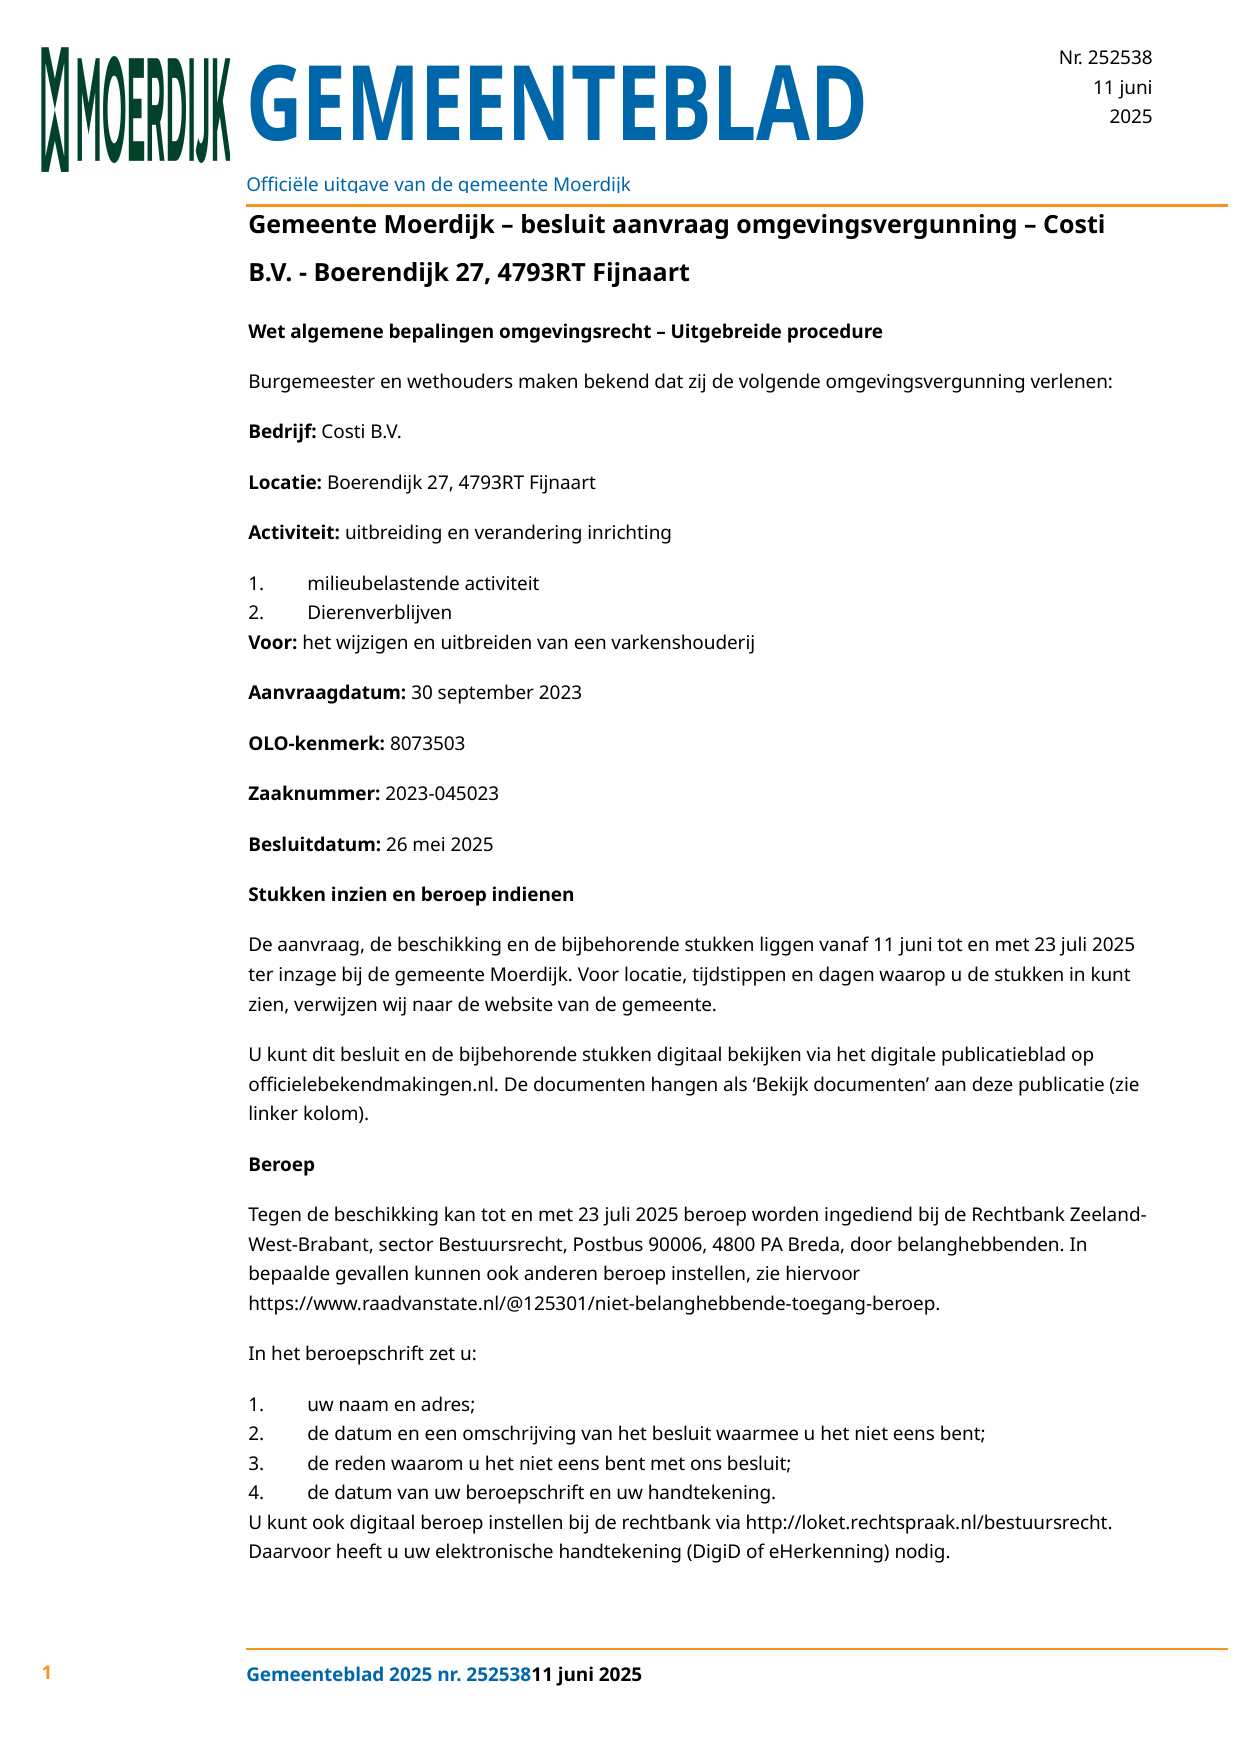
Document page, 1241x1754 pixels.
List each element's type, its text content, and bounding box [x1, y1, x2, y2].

text Beroep [248, 1151, 1152, 1177]
text Gemeente Moerdijk – besluit aanvraag omgevingsvergunning – Costi B.V. - Boerendijk 27, 4793RT Fijnaart [248, 207, 1152, 288]
text De aanvraag, de beschikking en de bijbehorende stukken liggen vanaf 11 juni tot en met 23 juli 2025 ter inzage bij de gemeente Moerdijk. Voor locatie, tijdstippen en dagen waarop u de stukken in kunt zien, verwijzen wij naar de website van de gemeente. [248, 932, 1152, 1017]
text Tegen de beschikking kan tot en met 23 juli 2025 beroep worden ingediend bij de Rechtbank Zeeland-West-Brabant, sector Bestuursrecht, Postbus 90006, 4800 PA Breda, door belanghebbenden. In bepaalde gevallen kunnen ook anderen beroep instellen, zie hiervoor https://www.raadvanstate.nl/@125301/niet-belanghebbende-toegang-beroep. [248, 1201, 1152, 1316]
text Bedrijf: Costi B.V. [248, 419, 1152, 444]
text Burgemeester en wethouders maken bekend dat zij de volgende omgevingsvergunning verlenen: [248, 368, 1152, 394]
text Voor: het wijzigen en uitbreiden van een varkenshouderij [248, 629, 1152, 655]
list Dierenverblijven [248, 599, 1152, 625]
text In het beroepschrift zet u: [248, 1340, 1152, 1366]
text Stukken inzien en beroep indienen [248, 881, 1152, 907]
text Besluitdatum: 26 mei 2025 [248, 831, 1152, 857]
list milieubelastende activiteit [248, 570, 1152, 596]
text Locatie: Boerendijk 27, 4793RT Fijnaart [248, 469, 1152, 495]
text U kunt ook digitaal beroep instellen bij de rechtbank via http://loket.rechtspraak.nl/bestuursrecht. Daarvoor heeft u uw elektronische handtekening (DigiD of eHerkenning) nodig. [248, 1509, 1152, 1564]
text Wet algemene bepalingen omgevingsrecht – Uitgebreide procedure [248, 318, 1152, 344]
text Activiteit: uitbreiding en verandering inrichting [248, 519, 1152, 545]
list de datum en een omschrijving van het besluit waarmee u het niet eens bent; [248, 1420, 1152, 1446]
text U kunt dit besluit en de bijbehorende stukken digitaal bekijken via het digitale publicatieblad op officielebekendmakingen.nl. De documenten hangen als ‘Bekijk documenten’ aan deze publicatie (zie linker kolom). [248, 1041, 1152, 1126]
text OLO-kenmerk: 8073503 [248, 730, 1152, 756]
picture [41, 47, 231, 172]
text Zaaknummer: 2023-045023 [248, 780, 1152, 806]
list de datum van uw beroepschrift en uw handtekening. [248, 1479, 1152, 1505]
list de reden waarom u het niet eens bent met ons besluit; [248, 1450, 1152, 1476]
text Aanvraagdatum: 30 september 2023 [248, 679, 1152, 705]
list uw naam en adres; [248, 1391, 1152, 1417]
